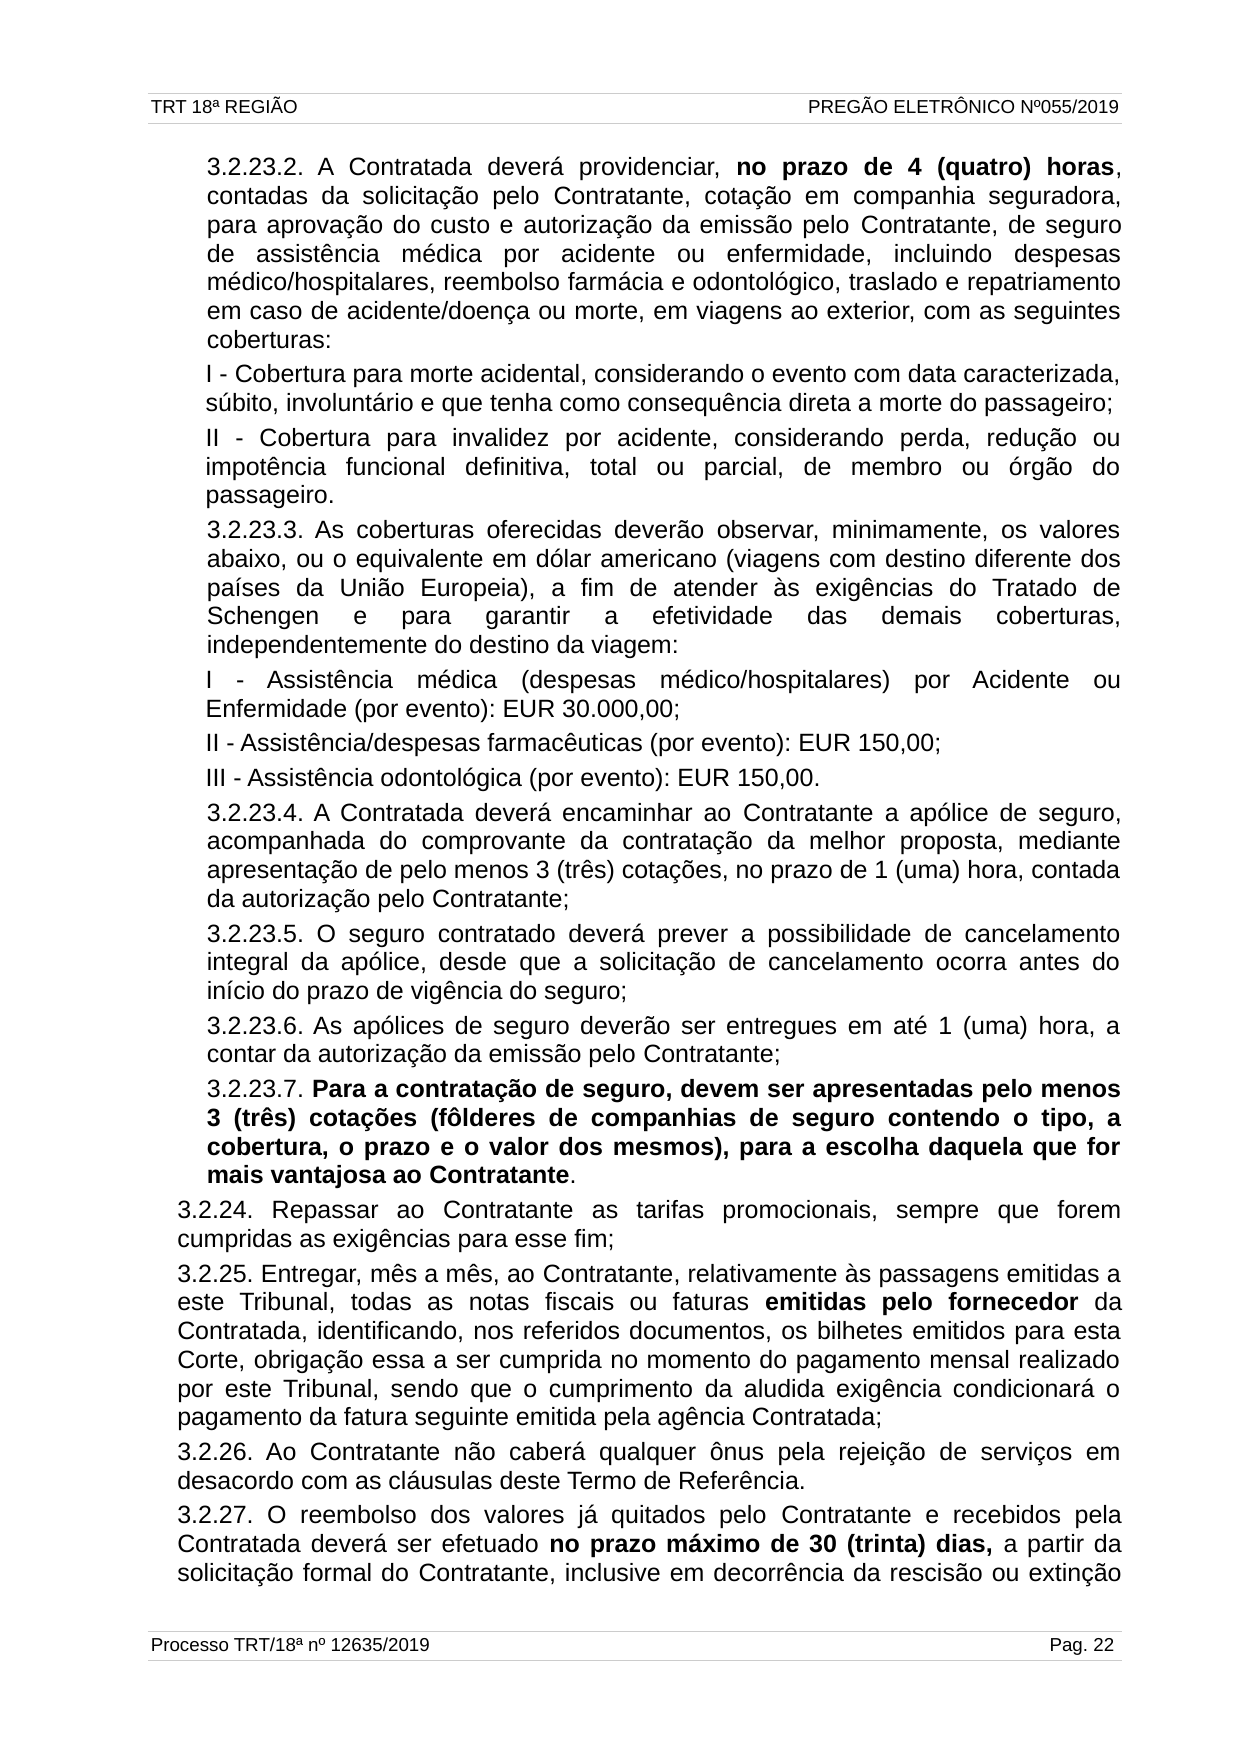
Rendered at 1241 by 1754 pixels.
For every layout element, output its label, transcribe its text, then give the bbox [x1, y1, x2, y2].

text 3.2.23.7. Para a contratação de seguro, devem ser apresentadas pelo menos 3 (três) cotações (fôlderes de companhias de seguro contendo o tipo, a cobertura, o prazo e o valor dos mesmos), para a escolha daquela que for mais vantajosa ao Contratante. [207, 1074, 1122, 1189]
text 3.2.24. Repassar ao Contratante as tarifas promocionais, sempre que forem cumpridas as exigências para esse fim; [177, 1195, 1122, 1253]
text I - Cobertura para morte acidental, considerando o evento com data caracterizada, súbito, involuntário e que tenha como consequência direta a morte do passageiro; [205, 359, 1122, 417]
text 3.2.23.5. O seguro contratado deverá prever a possibilidade de cancelamento integral da apólice, desde que a solicitação de cancelamento ocorra antes do início do prazo de vigência do seguro; [207, 918, 1122, 1005]
text 3.2.23.3. As coberturas oferecidas deverão observar, minimamente, os valores abaixo, ou o equivalente em dólar americano (viagens com destino diferente dos países da União Europeia), a fim de atender às exigências do Tratado de Schengen e para garantir a efetividade das demais coberturas, independentemente do destino da viagem: [207, 515, 1122, 659]
text 3.2.27. O reembolso dos valores já quitados pelo Contratante e recebidos pela Contratada deverá ser efetuado no prazo máximo de 30 (trinta) dias, a partir da solicitação formal do Contratante, inclusive em decorrência da rescisão ou extinção [177, 1500, 1122, 1587]
text 3.2.26. Ao Contratante não caberá qualquer ônus pela rejeição de serviços em desacordo com as cláusulas deste Termo de Referência. [177, 1437, 1122, 1494]
text II - Cobertura para invalidez por acidente, considerando perda, redução ou impotência funcional definitiva, total ou parcial, de membro ou órgão do passageiro. [205, 423, 1122, 509]
text III - Assistência odontológica (por evento): EUR 150,00. [205, 763, 1122, 792]
text 3.2.23.6. As apólices de seguro deverão ser entregues em até 1 (uma) hora, a contar da autorização da emissão pelo Contratante; [207, 1011, 1122, 1068]
text II - Assistência/despesas farmacêuticas (por evento): EUR 150,00; [205, 728, 1122, 757]
text 3.2.23.4. A Contratada deverá encaminhar ao Contratante a apólice de seguro, acompanhada do comprovante da contratação da melhor proposta, mediante apresentação de pelo menos 3 (três) cotações, no prazo de 1 (uma) hora, contada da autorização pelo Contratante; [207, 798, 1122, 913]
text 3.2.23.2. A Contratada deverá providenciar, no prazo de 4 (quatro) horas, contadas da solicitação pelo Contratante, cotação em companhia seguradora, para aprovação do custo e autorização da emissão pelo Contratante, de seguro de assistência médica por acidente ou enfermidade, incluindo despesas médico/hospitalares, reembolso farmácia e odontológico, traslado e repatriamento em caso de acidente/doença ou morte, em viagens ao exterior, com as seguintes coberturas: [207, 152, 1122, 353]
text 3.2.25. Entregar, mês a mês, ao Contratante, relativamente às passagens emitidas a este Tribunal, todas as notas fiscais ou faturas emitidas pelo fornecedor da Contratada, identificando, nos referidos documentos, os bilhetes emitidos para esta Corte, obrigação essa a ser cumprida no momento do pagamento mensal realizado por este Tribunal, sendo que o cumprimento da aludida exigência condicionará o pagamento da fatura seguinte emitida pela agência Contratada; [177, 1258, 1122, 1431]
text I - Assistência médica (despesas médico/hospitalares) por Acidente ou Enfermidade (por evento): EUR 30.000,00; [205, 665, 1122, 722]
